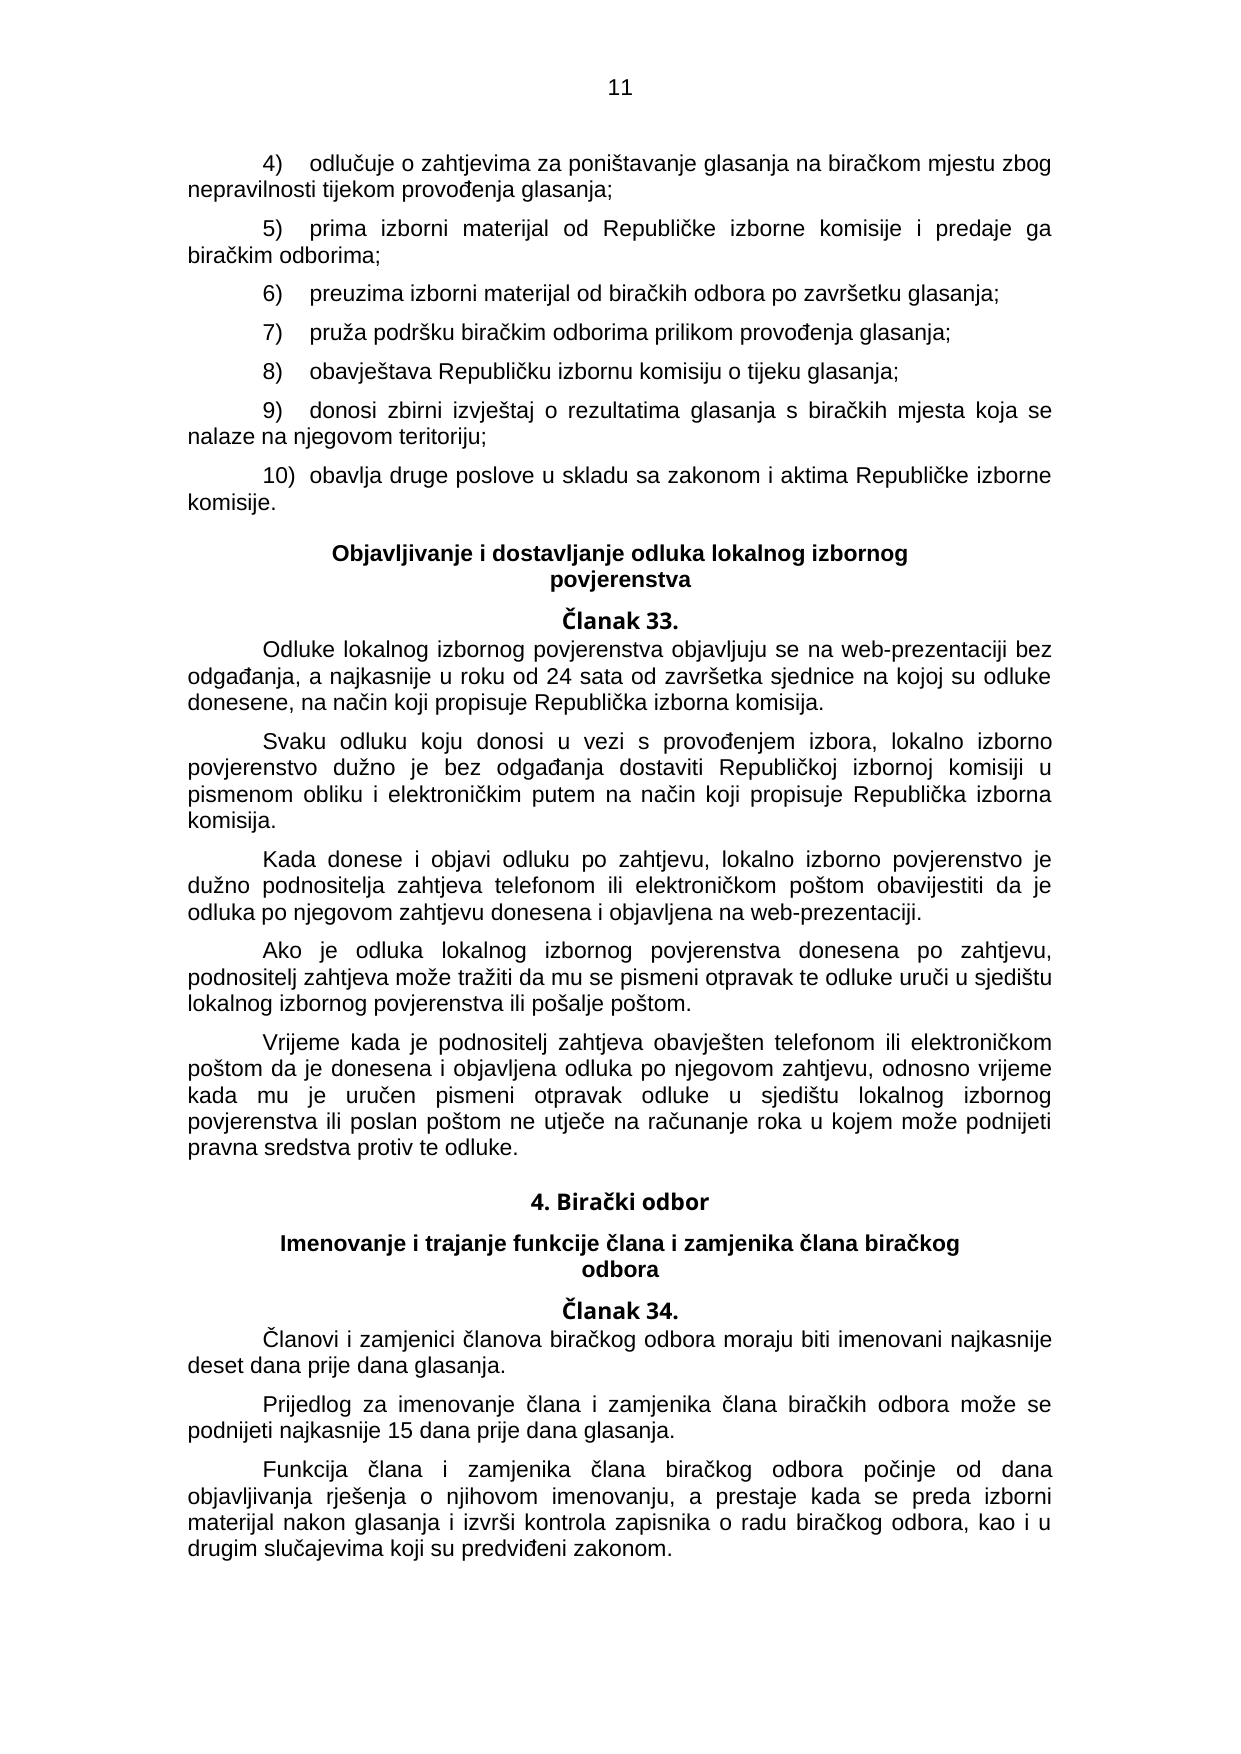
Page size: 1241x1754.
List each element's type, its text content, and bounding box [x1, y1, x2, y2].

text 10) obavlja druge poslove u skladu sa zakonom i aktima Republičke izborne komisije. [187, 462, 1053, 515]
text Članovi i zamjenici članova biračkog odbora moraju biti imenovani najkasnije deset dana prije dana glasanja. [187, 1326, 1053, 1379]
text Imenovanje i trajanje funkcije člana i zamjenika člana biračkog odbora [262, 1229, 978, 1282]
text 4) odlučuje o zahtjevima za poništavanje glasanja na biračkom mjestu zbog nepravilnosti tijekom provođenja glasanja; [187, 150, 1053, 203]
text 6) preuzima izborni materijal od biračkih odbora po završetku glasanja; [187, 280, 1053, 307]
text Odluke lokalnog izbornog povjerenstva objavljuju se na web-prezentaciji bez odgađanja, a najkasnije u roku od 24 sata od završetka sjednice na kojoj su odluke donesene, na način koji propisuje Republička izborna komisija. [187, 636, 1053, 715]
text Objavljivanje i dostavljanje odluka lokalnog izbornog povjerenstva [262, 540, 978, 593]
text 7) pruža podršku biračkim odborima prilikom provođenja glasanja; [187, 319, 1053, 346]
text Kada donese i objavi odluku po zahtjevu, lokalno izborno povjerenstvo je dužno podnositelja zahtjeva telefonom ili elektroničkom poštom obavijestiti da je odluka po njegovom zahtjevu donesena i objavljena na web-prezentaciji. [187, 846, 1053, 925]
text Vrijeme kada je podnositelj zahtjeva obavješten telefonom ili elektroničkom poštom da je donesena i objavljena odluka po njegovom zahtjevu, odnosno vrijeme kada mu je uručen pismeni otpravak odluke u sjedištu lokalnog izbornog povjerenstva ili poslan poštom ne utječe na računanje roka u kojem može podnijeti pravna sredstva protiv te odluke. [187, 1029, 1053, 1161]
text 4. Birački odbor [262, 1186, 978, 1217]
text Prijedlog za imenovanje člana i zamjenika člana biračkih odbora može se podnijeti najkasnije 15 dana prije dana glasanja. [187, 1391, 1053, 1444]
text 5) prima izborni materijal od Republičke izborne komisije i predaje ga biračkim odborima; [187, 215, 1053, 268]
text 9) donosi zbirni izvještaj o rezultatima glasanja s biračkih mjesta koja se nalaze na njegovom teritoriju; [187, 397, 1053, 450]
text Ako je odluka lokalnog izbornog povjerenstva donesena po zahtjevu, podnositelj zahtjeva može tražiti da mu se pismeni otpravak te odluke uruči u sjedištu lokalnog izbornog povjerenstva ili pošalje poštom. [187, 937, 1053, 1016]
text Funkcija člana i zamjenika člana biračkog odbora počinje od dana objavljivanja rješenja o njihovom imenovanju, a prestaje kada se preda izborni materijal nakon glasanja i izvrši kontrola zapisnika o radu biračkog odbora, kao i u drugim slučajevima koji su predviđeni zakonom. [187, 1456, 1053, 1562]
text Članak 34. [262, 1295, 978, 1326]
text Svaku odluku koju donosi u vezi s provođenjem izbora, lokalno izborno povjerenstvo dužno je bez odgađanja dostaviti Republičkoj izbornoj komisiji u pismenom obliku i elektroničkim putem na način koji propisuje Republička izborna komisija. [187, 728, 1053, 833]
text 8) obavještava Republičku izbornu komisiju o tijeku glasanja; [187, 358, 1053, 384]
text Članak 33. [262, 605, 978, 636]
